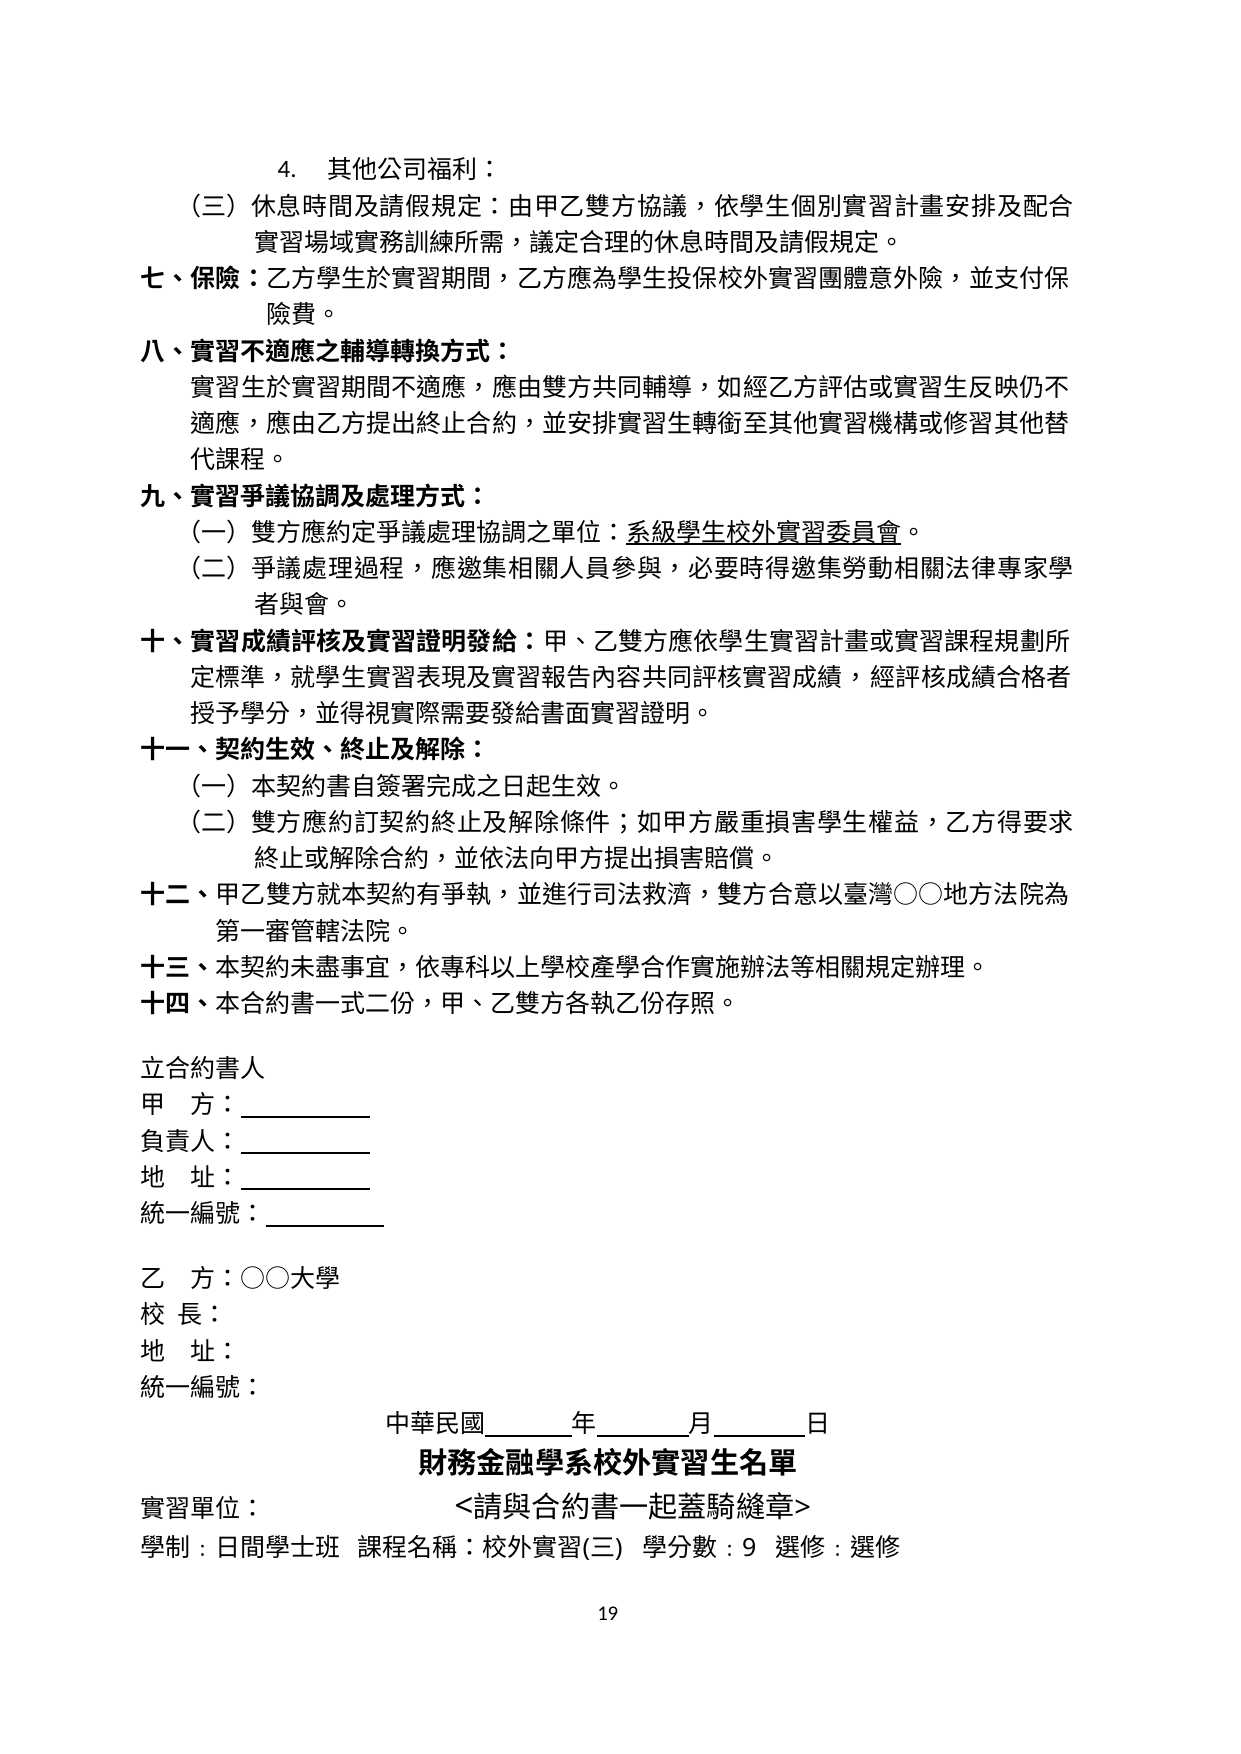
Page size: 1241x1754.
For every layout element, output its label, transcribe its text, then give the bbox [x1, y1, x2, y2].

text 地 址： [141, 1331, 975, 1367]
text 學制﹕日間學士班 課程名稱：校外實習(三) 學分數﹕9 選修﹕選修 [141, 1528, 1075, 1564]
text 財務金融學系校外實習生名單 [141, 1440, 1075, 1482]
list 本契約書自簽署完成之日起生效。 [176, 766, 1075, 802]
text 校 長： [141, 1295, 975, 1331]
list 甲乙雙方就本契約有爭執，並進行司法救濟，雙方合意以臺灣○○地方法院為第一審管轄法院。 [141, 875, 1072, 947]
list 雙方應約訂契約終止及解除條件；如甲方嚴重損害學生權益，乙方得要求終止或解除合約，並依法向甲方提出損害賠償。 [176, 802, 1075, 875]
list 實習成績評核及實習證明發給：甲、乙雙方應依學生實習計畫或實習課程規劃所定標準，就學生實習表現及實習報告內容共同評核實習成績，經評核成績合格者授予學分，並得視實際需要發給書面實習證明。 [141, 621, 1072, 730]
list 本合約書一式二份，甲、乙雙方各執乙份存照。 [141, 984, 1072, 1020]
text 立合約書人 [141, 1049, 975, 1085]
text 實習單位： <請與合約書一起蓋騎縫章> [141, 1482, 1075, 1528]
text 統一編號： [141, 1194, 975, 1230]
list 契約生效、終止及解除： [141, 730, 1072, 766]
text 中華民國 年 月 日 [141, 1404, 1075, 1440]
list 實習不適應之輔導轉換方式： [141, 331, 1072, 367]
list 其他公司福利： [277, 150, 1075, 186]
text 負責人： [141, 1121, 975, 1157]
text 統一編號： [141, 1367, 975, 1404]
list 雙方應約定爭議處理協調之單位：系級學生校外實習委員會。 [176, 512, 1075, 549]
text 甲 方： [141, 1085, 975, 1121]
text 實習生於實習期間不適應，應由雙方共同輔導，如經乙方評估或實習生反映仍不適應，應由乙方提出終止合約，並安排實習生轉銜至其他實習機構或修習其他替代課程。 [191, 367, 1072, 476]
list 實習爭議協調及處理方式： [141, 476, 1072, 512]
list 爭議處理過程，應邀集相關人員參與，必要時得邀集勞動相關法律專家學者與會。 [176, 549, 1075, 621]
list 保險：乙方學生於實習期間，乙方應為學生投保校外實習團體意外險，並支付保險費。 [141, 259, 1072, 331]
text 乙 方：○○大學 [141, 1259, 975, 1295]
list 休息時間及請假規定：由甲乙雙方協議，依學生個別實習計畫安排及配合實習場域實務訓練所需，議定合理的休息時間及請假規定。 [176, 186, 1075, 259]
list 本契約未盡事宜，依專科以上學校產學合作實施辦法等相關規定辦理。 [141, 947, 1072, 984]
text 地 址： [141, 1157, 975, 1194]
